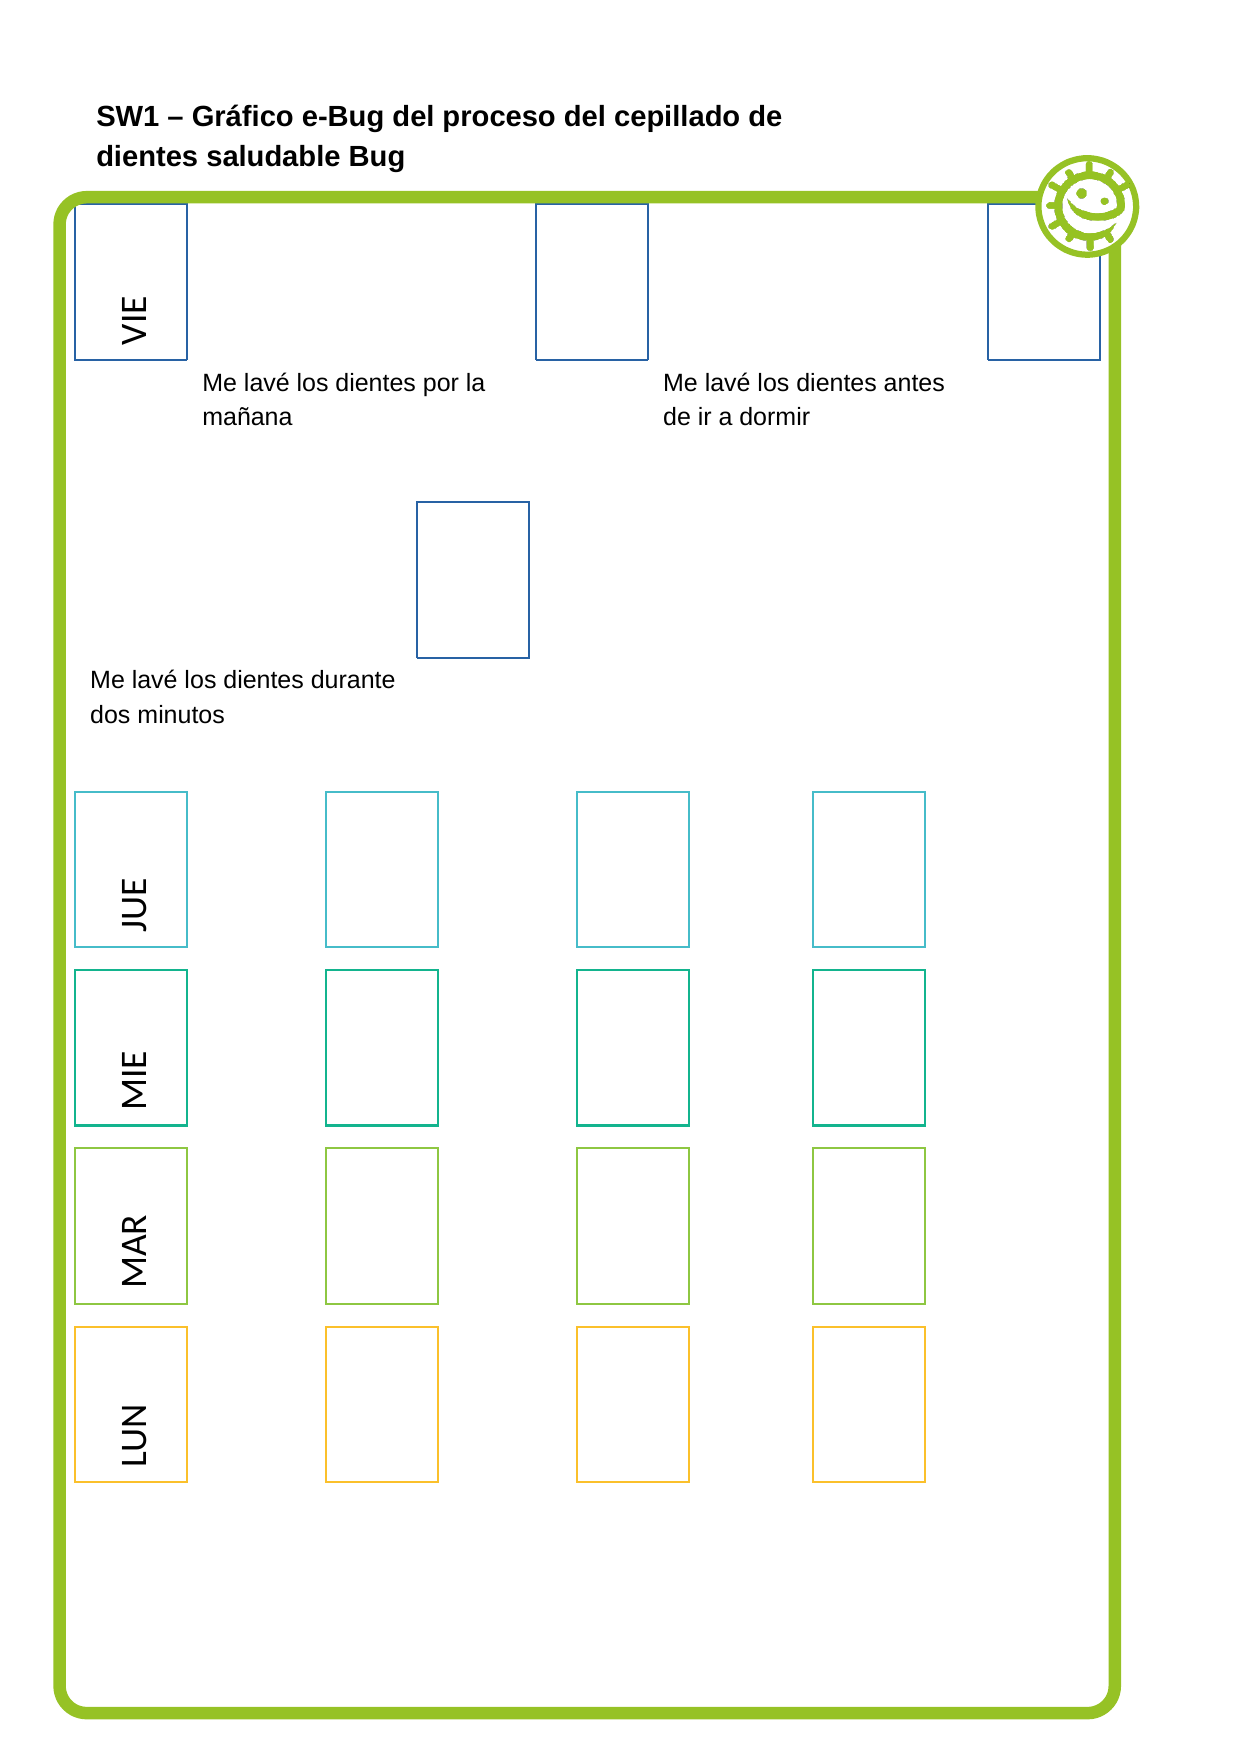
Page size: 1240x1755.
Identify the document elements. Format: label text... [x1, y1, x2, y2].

text Me lavé los dientes antes de ir a dormir [663, 367, 973, 431]
text Me lavé los dientes durante dos minutos [90, 665, 402, 729]
text Me lavé los dientes por la mañana [202, 367, 521, 431]
subtitle SW1 – Gráfico e-Bug del proceso del cepillado de dientes saludable Bug [96, 99, 854, 173]
